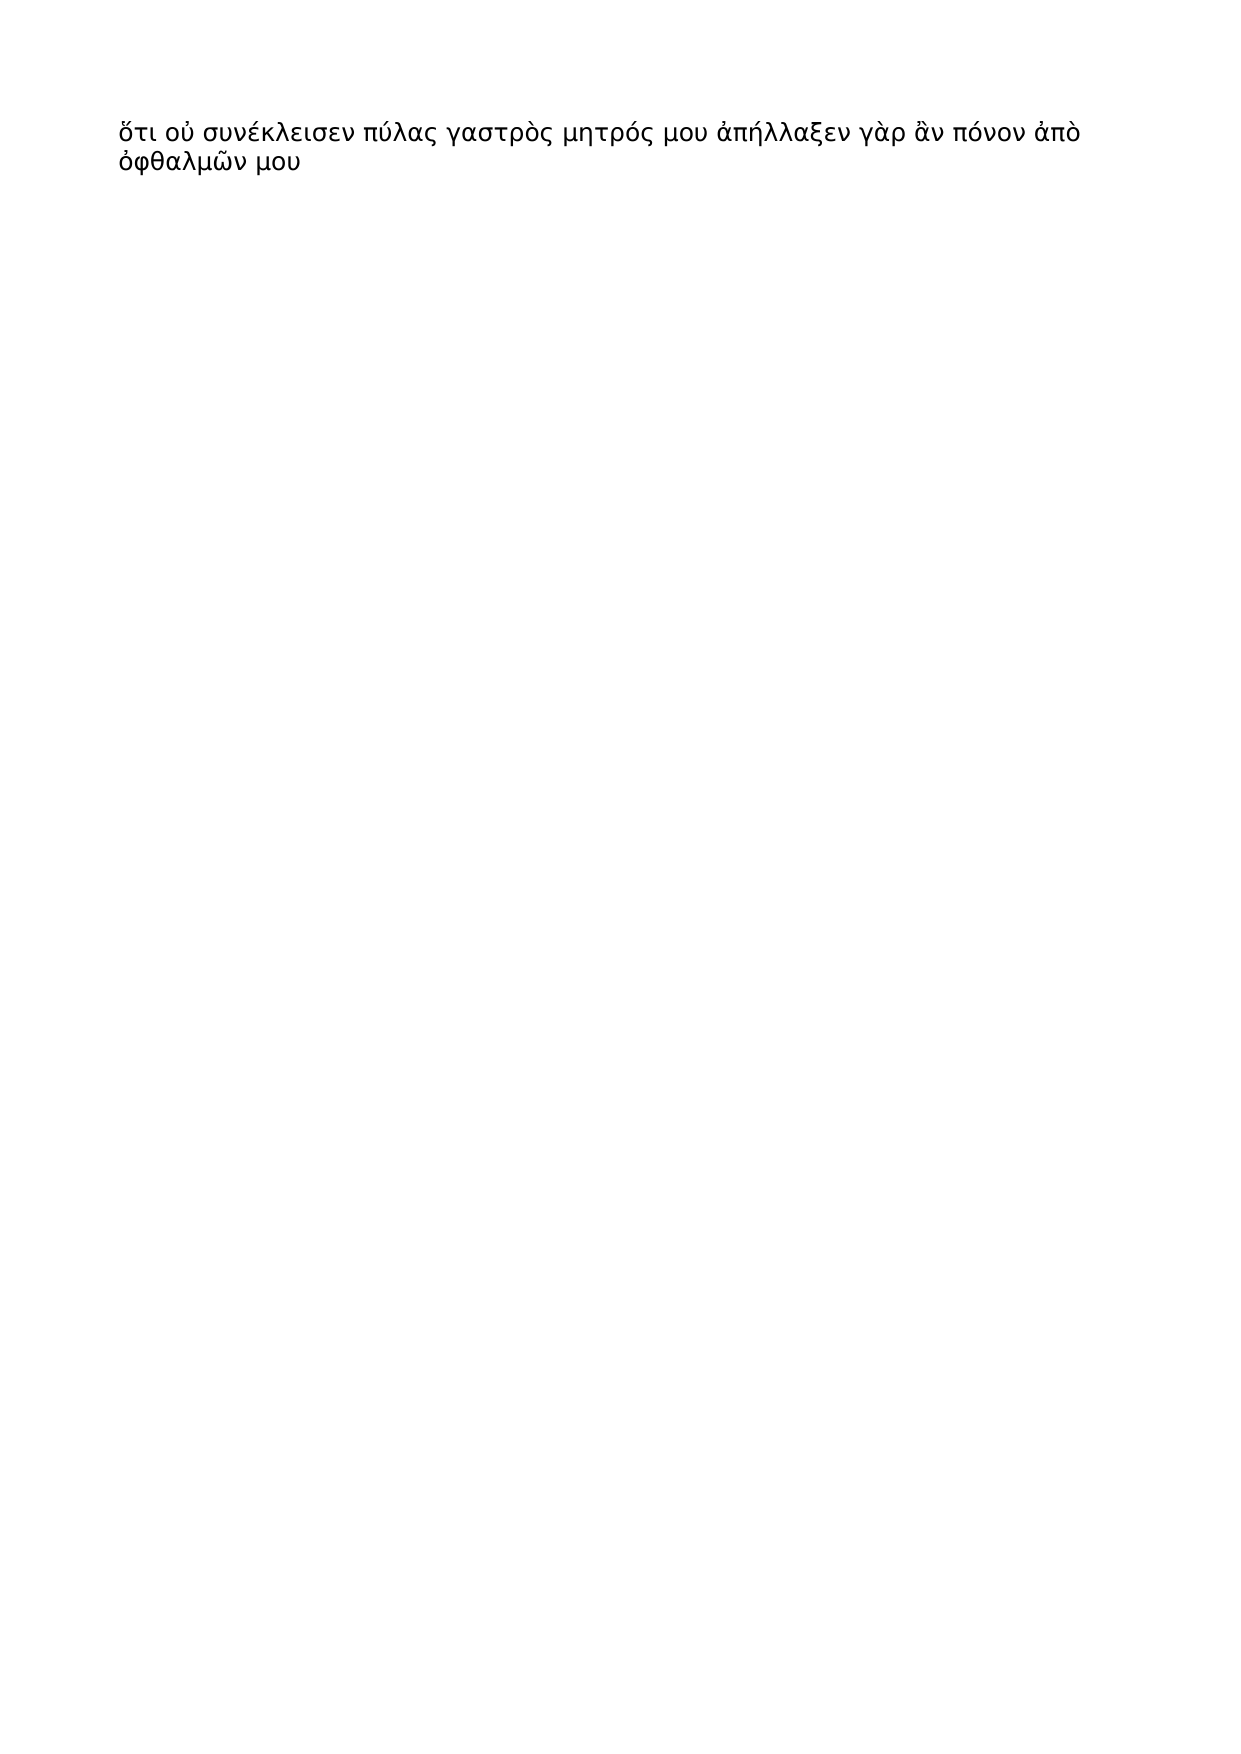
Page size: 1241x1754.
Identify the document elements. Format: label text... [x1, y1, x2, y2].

text ὅτι οὐ συνέκλεισεν πύλας γαστρὸς μητρός μου ἀπήλλαξεν γὰρ ἂν πόνον ἀπὸ ὀφθαλμῶν μου [118, 118, 1122, 176]
